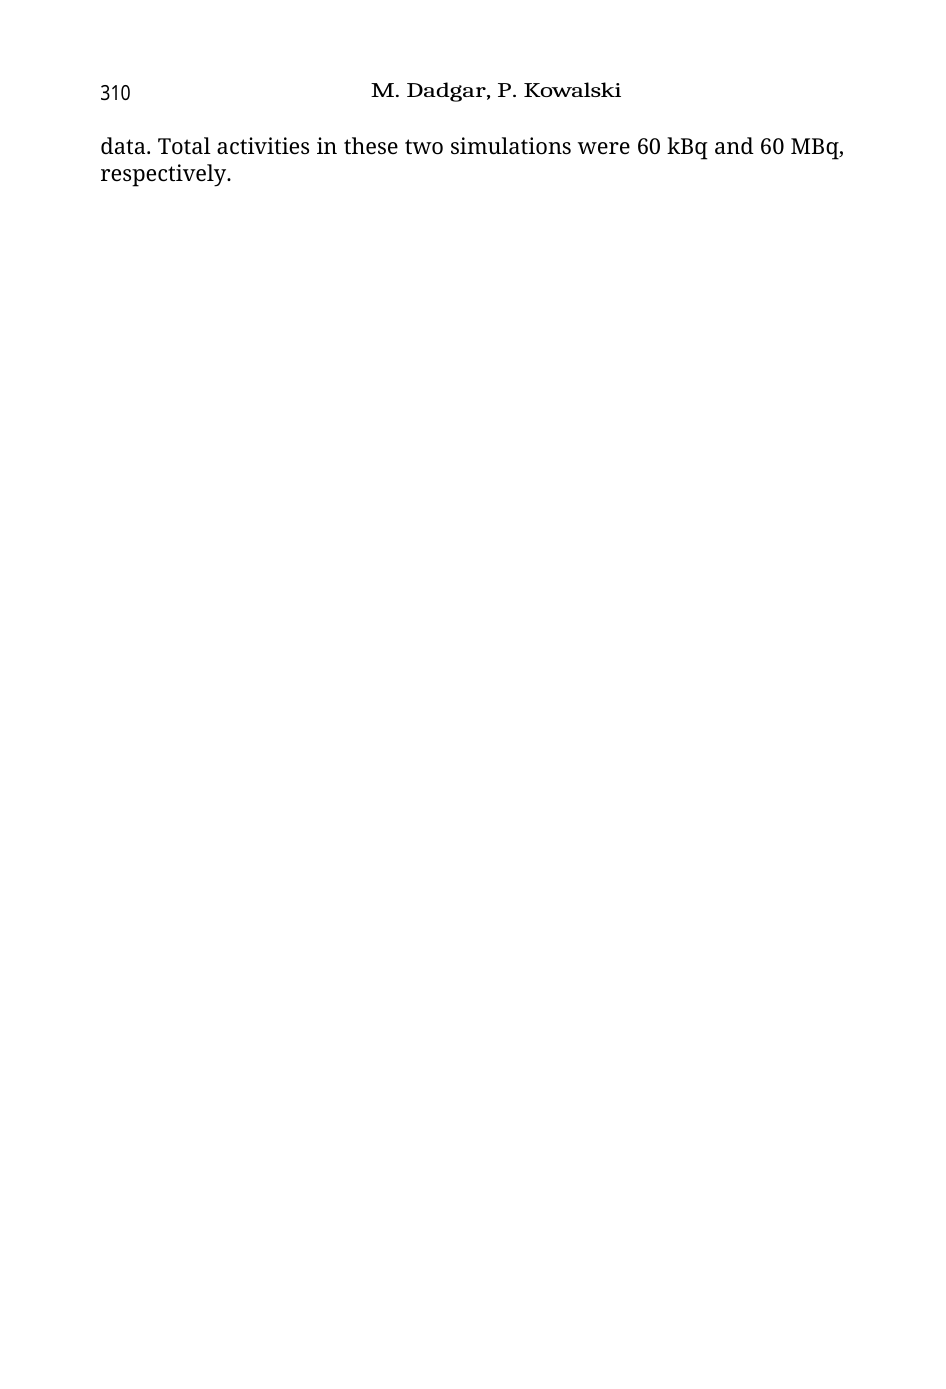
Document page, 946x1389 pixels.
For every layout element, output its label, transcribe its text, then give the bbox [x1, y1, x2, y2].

text data. Total activities in these two simulations were 60 kBq and 60 MBq, respectively. [100, 134, 846, 187]
